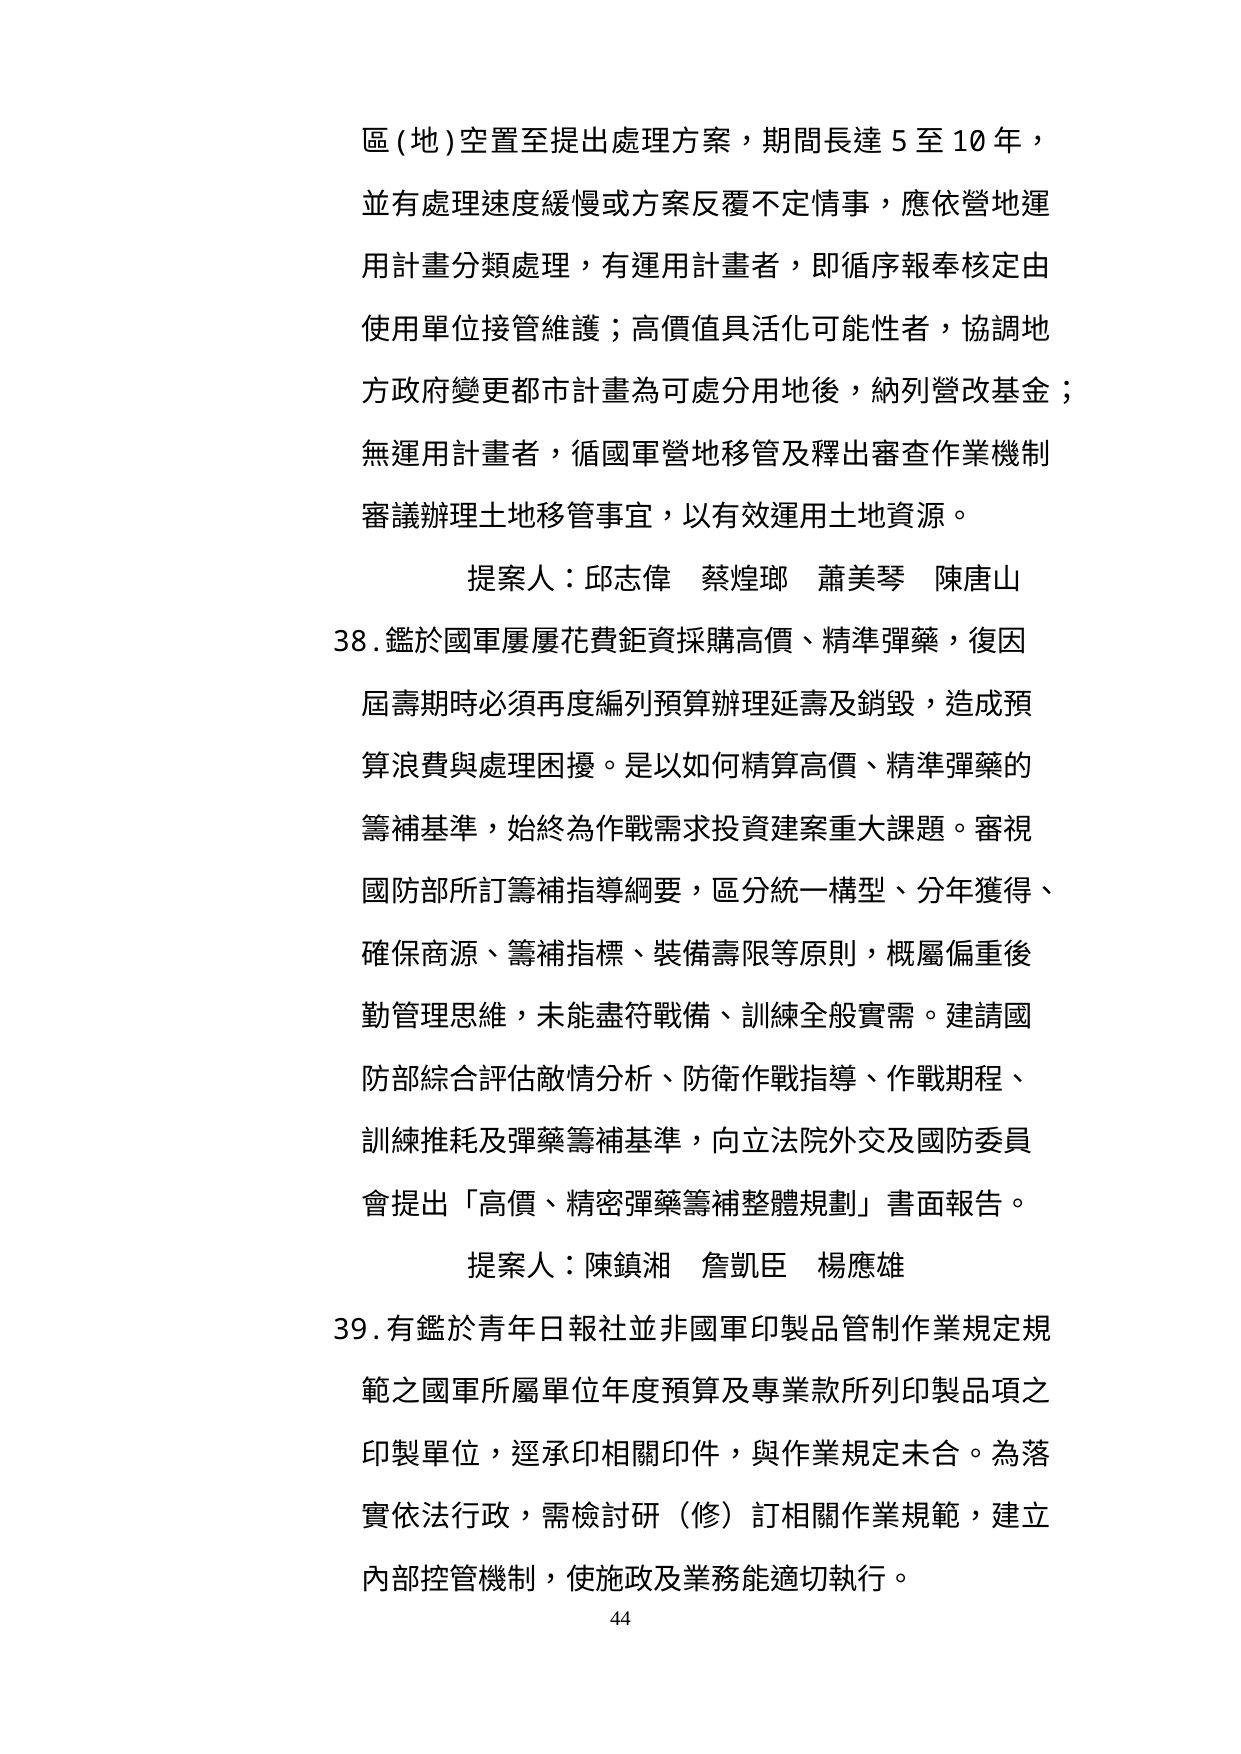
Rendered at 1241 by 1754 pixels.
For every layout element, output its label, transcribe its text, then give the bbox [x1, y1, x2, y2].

text 37.有鑑於空置營區(地)檢討留用或釋出，處理速度緩慢或方案反覆不定。截至民國103年3月底止計184處，面積565.22公頃，由軍種單位檢討留用之8處營區，面積3l.70公頃(占5.61％)，自92年起即陸續空置，其中保儀營區民國95年7月起空置，民國101年5月由政治作戰總隊檢討留用，時隔半年又更改為釋出，惟並未積極處理；五股營區95年7月起空置，100年間規劃留供職務宿舍，惟逾3年仍無具體方案；新興營區92年6月空置後，迄無具體作為，102年以配合土地活化政策暫緩撥交國有財產署；北勢東營區95年2月空置，102年由陸軍規劃作為演習部隊臨時車輛停放或休息點，惟迄無後續作為；烏樹林營區96年9月空置，99年考量未來救災需要及參謀本部防空飛彈指揮部新興兵力用地需求暫緩釋出，101年改規劃為調節營區，103年又檢討釋出，截至103年3月底軍備局列管，惟並未積極處理。上述營區(地)空置至提出處理方案，期間長達5至10年，並有處理速度緩慢或方案反覆不定情事，應依營地運用計畫分類處理，有運用計畫者，即循序報奉核定由使用單位接管維護；高價值具活化可能性者，協調地方政府變更都市計畫為可處分用地後，納列營改基金；無運用計畫者，循國軍營地移管及釋出審查作業機制審議辦理土地移管事宜，以有效運用土地資源。 [332, 97, 1053, 535]
text 39.有鑑於青年日報社並非國軍印製品管制作業規定規範之國軍所屬單位年度預算及專業款所列印製品項之印製單位，逕承印相關印件，與作業規定未合。為落實依法行政，需檢討研（修）訂相關作業規範，建立內部控管機制，使施政及業務能適切執行。 [332, 1285, 1053, 1597]
text 提案人：邱志偉 蔡煌瑯 蕭美琴 陳唐山 [468, 535, 1053, 597]
text 提案人：陳鎮湘 詹凱臣 楊應雄 [468, 1222, 1053, 1285]
text 38.鑑於國軍屢屢花費鉅資採購高價、精準彈藥，復因屆壽期時必須再度編列預算辦理延壽及銷毀，造成預算浪費與處理困擾。是以如何精算高價、精準彈藥的籌補基準，始終為作戰需求投資建案重大課題。審視國防部所訂籌補指導綱要，區分統一構型、分年獲得、確保商源、籌補指標、裝備壽限等原則，概屬偏重後勤管理思維，未能盡符戰備、訓練全般實需。建請國防部綜合評估敵情分析、防衛作戰指導、作戰期程、訓練推耗及彈藥籌補基準，向立法院外交及國防委員會提出「高價、精密彈藥籌補整體規劃」書面報告。 [332, 597, 1053, 1222]
